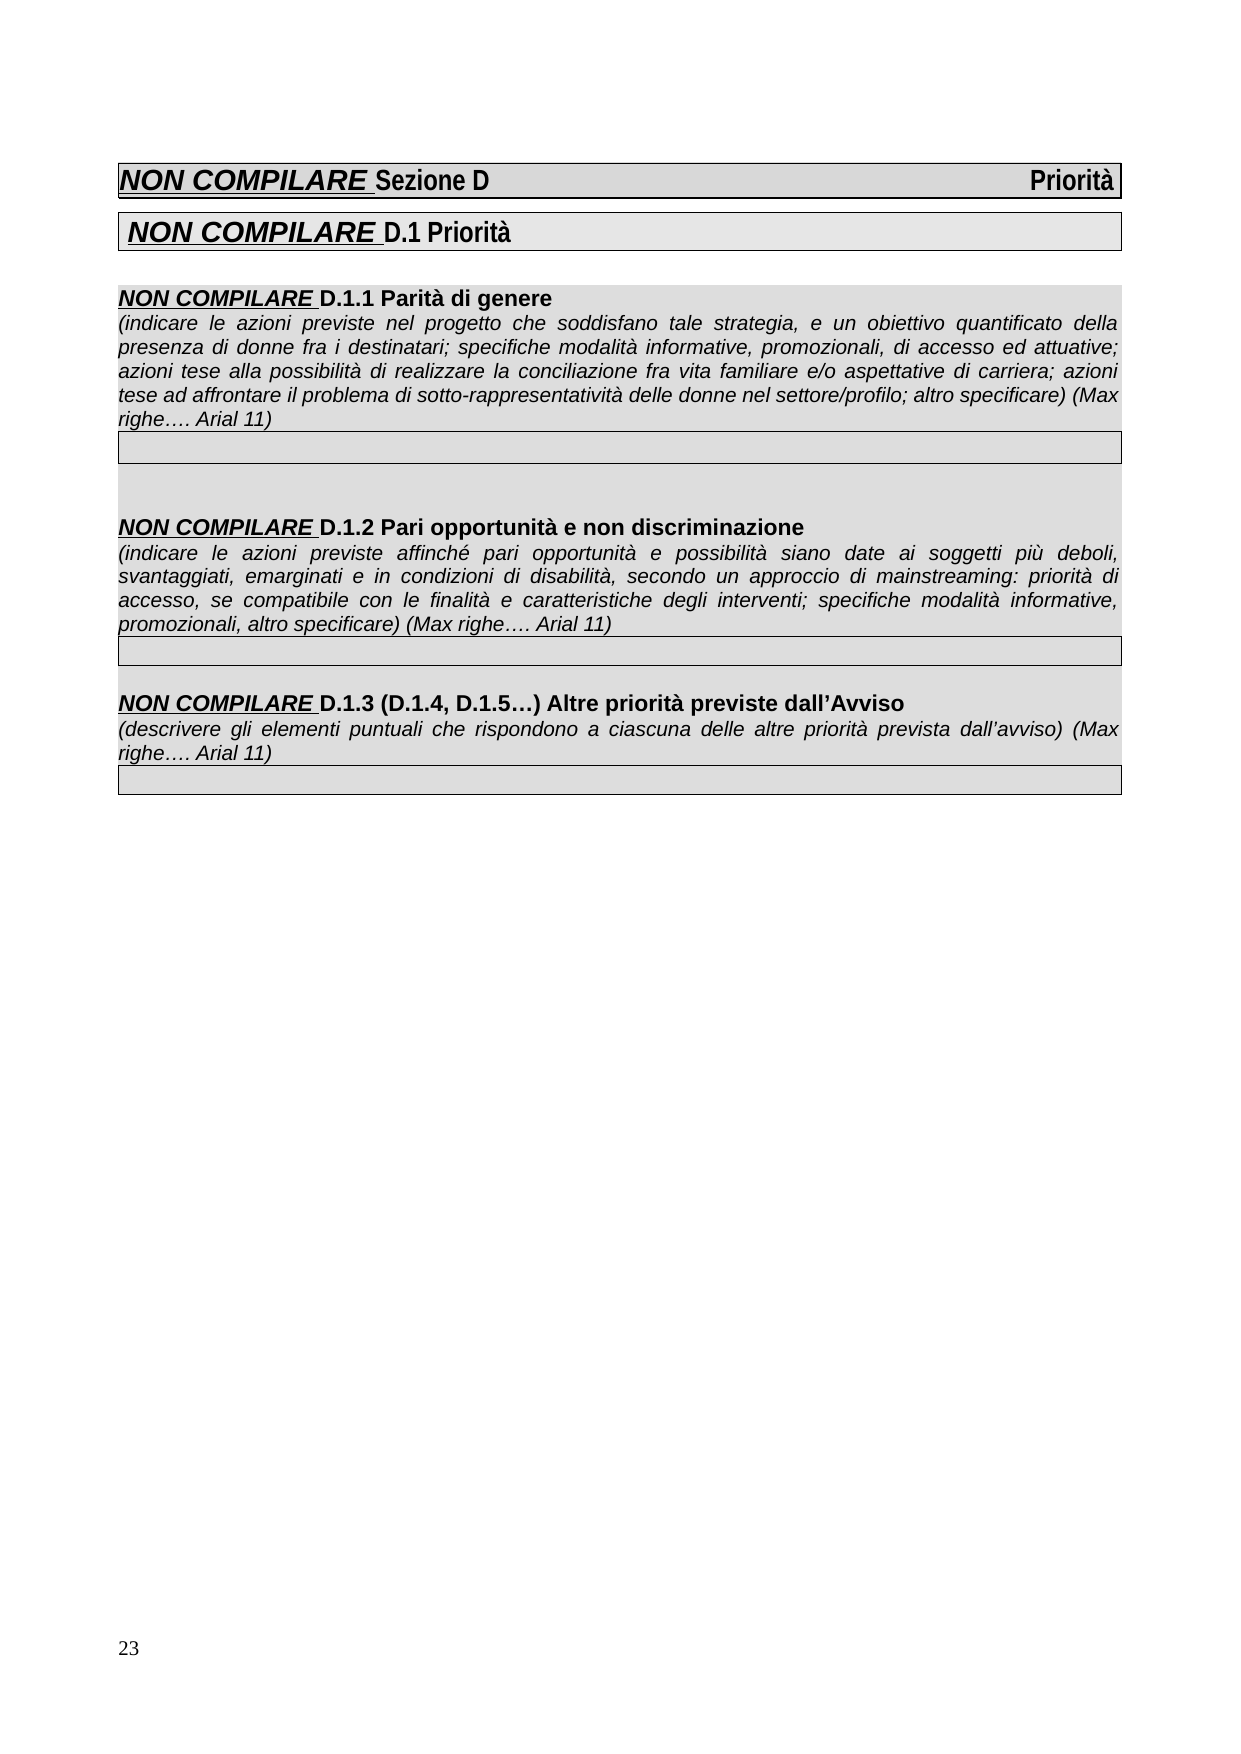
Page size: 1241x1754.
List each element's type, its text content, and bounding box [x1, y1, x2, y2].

text (indicare le azioni previste affinché pari opportunità e possibilità siano date ai soggetti più deboli, svantaggiati, emarginati e in condizioni di disabilità, secondo un approccio di mainstreaming: priorità di accesso, se compatibile con le finalità e caratteristiche degli interventi; specifiche modalità informative, promozionali, altro specificare) (Max righe…. Arial 11) [118, 540, 1122, 636]
text (descrivere gli elementi puntuali che rispondono a ciascuna delle altre priorità prevista dall’avviso) (Max righe…. Arial 11) [118, 717, 1122, 764]
text (indicare le azioni previste nel progetto che soddisfano tale strategia, e un obiettivo quantificato della presenza di donne fra i destinatari; specifiche modalità informative, promozionali, di accesso ed attuative; azioni tese alla possibilità di realizzare la conciliazione fra vita familiare e/o aspettative di carriera; azioni tese ad affrontare il problema di sotto-rappresentatività delle donne nel settore/profilo; altro specificare) (Max righe…. Arial 11) [118, 311, 1122, 431]
text NON COMPILARE D.1.2 Pari opportunità e non discriminazione [118, 514, 1122, 540]
text NON COMPILARE Sezione D Priorità [119, 164, 1120, 197]
text NON COMPILARE D.1.3 (D.1.4, D.1.5…) Altre priorità previste dall’Avviso [118, 690, 1122, 717]
text NON COMPILARE D.1 Priorità [119, 213, 1121, 250]
text NON COMPILARE D.1.1 Parità di genere [118, 285, 1122, 311]
